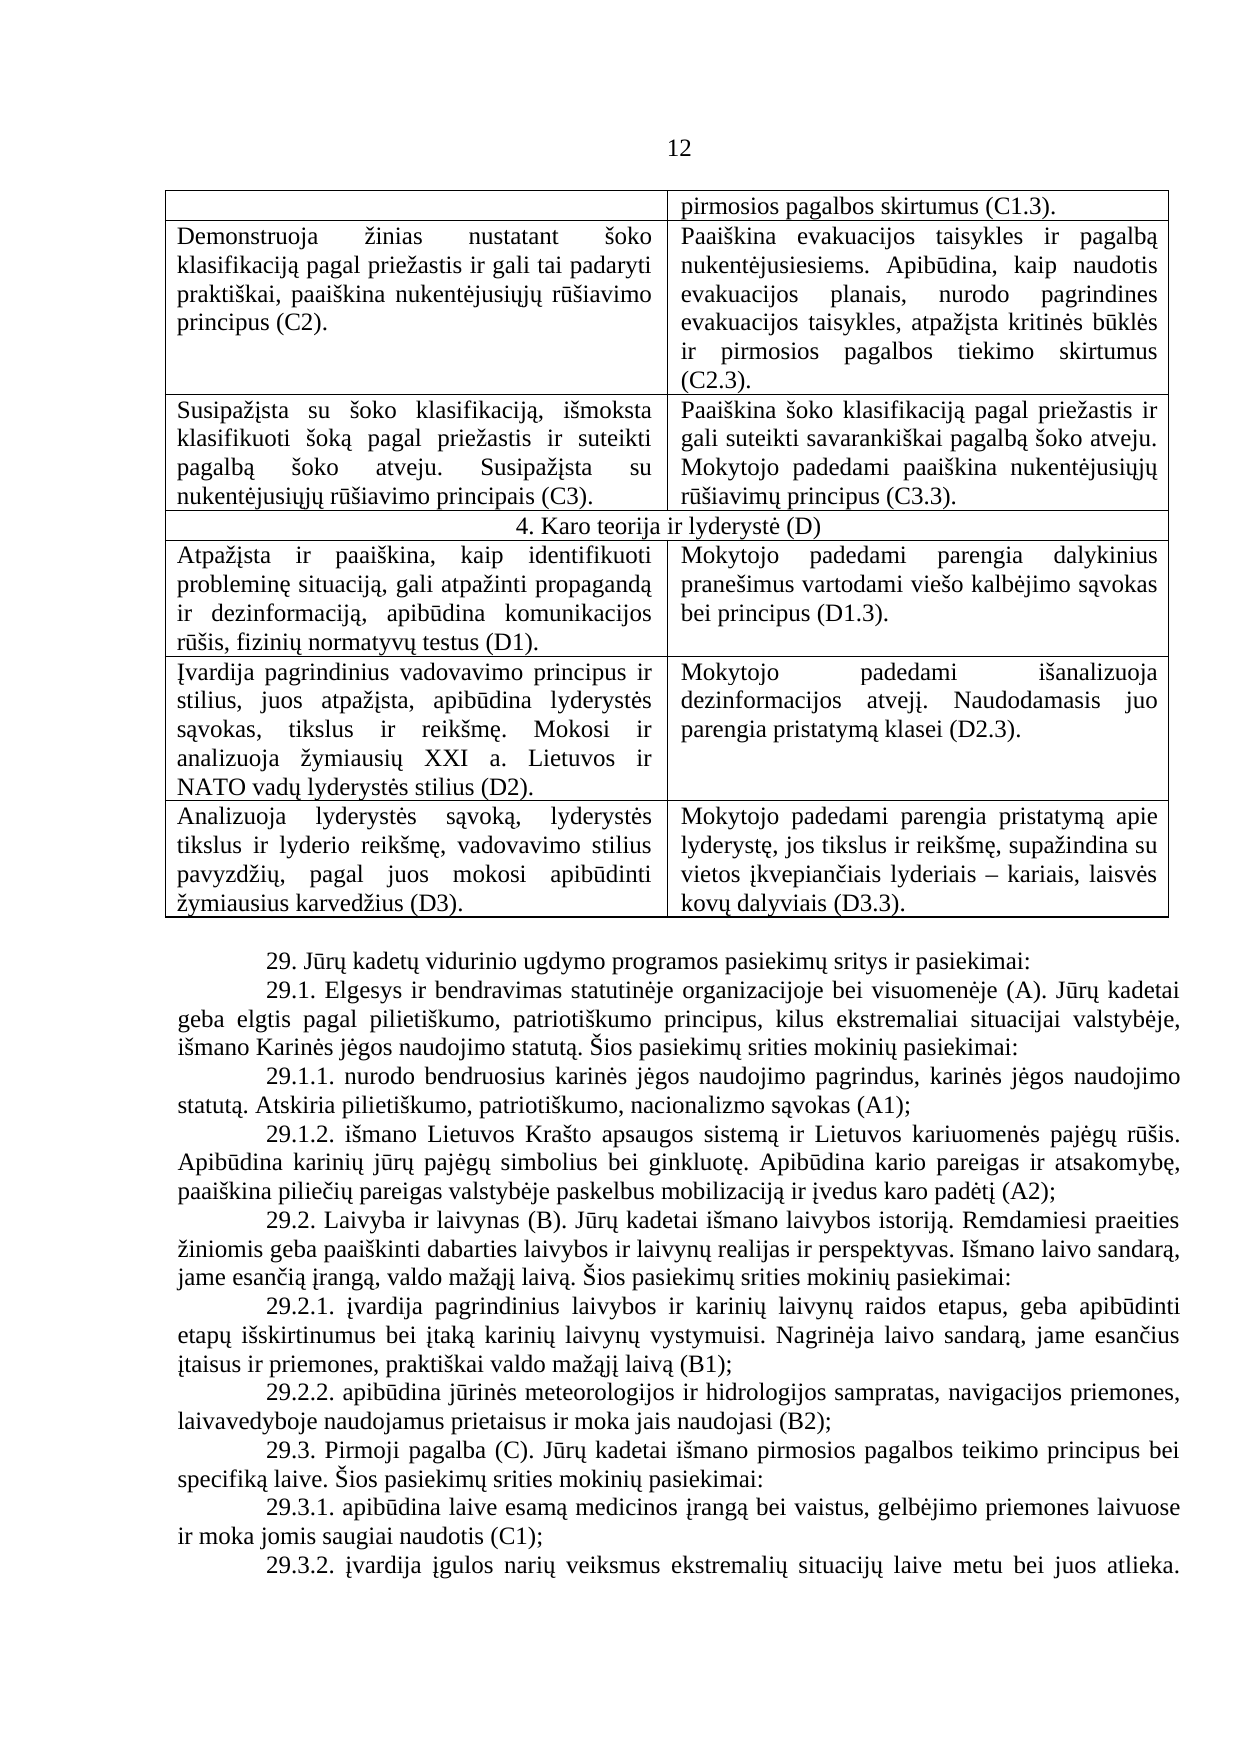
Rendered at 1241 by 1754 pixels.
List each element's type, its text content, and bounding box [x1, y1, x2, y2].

table_cell Mokytojo padedami parengia dalykinius pranešimus vartodami viešo kalbėjimo sąvokas bei principus (D1.3). [668, 541, 1168, 656]
text 29.2.1. įvardija pagrindinius laivybos ir karinių laivynų raidos etapus, geba apibūdinti etapų išskirtinumus bei įtaką karinių laivynų vystymuisi. Nagrinėja laivo sandarą, jame esančius įtaisus ir priemones, praktiškai valdo mažąjį laivą (B1); [177, 1291, 1181, 1377]
text 29. Jūrų kadetų vidurinio ugdymo programos pasiekimų sritys ir pasiekimai: [177, 946, 1181, 975]
text 29.3. Pirmoji pagalba (C). Jūrų kadetai išmano pirmosios pagalbos teikimo principus bei specifiką laive. Šios pasiekimų srities mokinių pasiekimai: [177, 1435, 1181, 1492]
table_cell [166, 191, 667, 220]
table_cell 4. Karo teorija ir lyderystė (D) [166, 511, 1168, 539]
text 29.1. Elgesys ir bendravimas statutinėje organizacijoje bei visuomenėje (A). Jūrų kadetai geba elgtis pagal pilietiškumo, patriotiškumo principus, kilus ekstremaliai situacijai valstybėje, išmano Karinės jėgos naudojimo statutą. Šios pasiekimų srities mokinių pasiekimai: [177, 975, 1181, 1061]
text 29.2. Laivyba ir laivynas (B). Jūrų kadetai išmano laivybos istoriją. Remdamiesi praeities žiniomis geba paaiškinti dabarties laivybos ir laivynų realijas ir perspektyvas. Išmano laivo sandarą, jame esančią įrangą, valdo mažąjį laivą. Šios pasiekimų srities mokinių pasiekimai: [177, 1205, 1181, 1291]
table_cell Demonstruoja žinias nustatant šoko klasifikaciją pagal priežastis ir gali tai padaryti praktiškai, paaiškina nukentėjusiųjų rūšiavimo principus (C2). [166, 221, 667, 394]
text 29.3.1. apibūdina laive esamą medicinos įrangą bei vaistus, gelbėjimo priemones laivuose ir moka jomis saugiai naudotis (C1); [177, 1492, 1181, 1550]
table_cell Susipažįsta su šoko klasifikaciją, išmoksta klasifikuoti šoką pagal priežastis ir suteikti pagalbą šoko atveju. Susipažįsta su nukentėjusiųjų rūšiavimo principais (C3). [166, 395, 667, 510]
table_cell Mokytojo padedami parengia pristatymą apie lyderystę, jos tikslus ir reikšmę, supažindina su vietos įkvepiančiais lyderiais – kariais, laisvės kovų dalyviais (D3.3). [668, 801, 1168, 916]
text 29.2.2. apibūdina jūrinės meteorologijos ir hidrologijos sampratas, navigacijos priemones, laivavedyboje naudojamus prietaisus ir moka jais naudojasi (B2); [177, 1377, 1181, 1435]
text 29.3.2. įvardija įgulos narių veiksmus ekstremalių situacijų laive metu bei juos atlieka. [177, 1550, 1181, 1579]
table_cell Atpažįsta ir paaiškina, kaip identifikuoti probleminę situaciją, gali atpažinti propagandą ir dezinformaciją, apibūdina komunikacijos rūšis, fizinių normatyvų testus (D1). [166, 541, 667, 656]
text 29.1.2. išmano Lietuvos Krašto apsaugos sistemą ir Lietuvos kariuomenės pajėgų rūšis. Apibūdina karinių jūrų pajėgų simbolius bei ginkluotę. Apibūdina kario pareigas ir atsakomybę, paaiškina piliečių pareigas valstybėje paskelbus mobilizaciją ir įvedus karo padėtį (A2); [177, 1119, 1181, 1205]
table_cell pirmosios pagalbos skirtumus (C1.3). [668, 191, 1168, 220]
text 29.1.1. nurodo bendruosius karinės jėgos naudojimo pagrindus, karinės jėgos naudojimo statutą. Atskiria pilietiškumo, patriotiškumo, nacionalizmo sąvokas (A1); [177, 1061, 1181, 1119]
table_cell Mokytojo padedami išanalizuoja dezinformacijos atvejį. Naudodamasis juo parengia pristatymą klasei (D2.3). [668, 657, 1168, 800]
table_cell Paaiškina evakuacijos taisykles ir pagalbą nukentėjusiesiems. Apibūdina, kaip naudotis evakuacijos planais, nurodo pagrindines evakuacijos taisykles, atpažįsta kritinės būklės ir pirmosios pagalbos tiekimo skirtumus (C2.3). [668, 221, 1168, 394]
table_cell Analizuoja lyderystės sąvoką, lyderystės tikslus ir lyderio reikšmę, vadovavimo stilius pavyzdžių, pagal juos mokosi apibūdinti žymiausius karvedžius (D3). [166, 801, 667, 916]
table_cell Įvardija pagrindinius vadovavimo principus ir stilius, juos atpažįsta, apibūdina lyderystės sąvokas, tikslus ir reikšmę. Mokosi ir analizuoja žymiausių XXI a. Lietuvos ir NATO vadų lyderystės stilius (D2). [166, 657, 667, 800]
table_cell Paaiškina šoko klasifikaciją pagal priežastis ir gali suteikti savarankiškai pagalbą šoko atveju. Mokytojo padedami paaiškina nukentėjusiųjų rūšiavimų principus (C3.3). [668, 395, 1168, 510]
